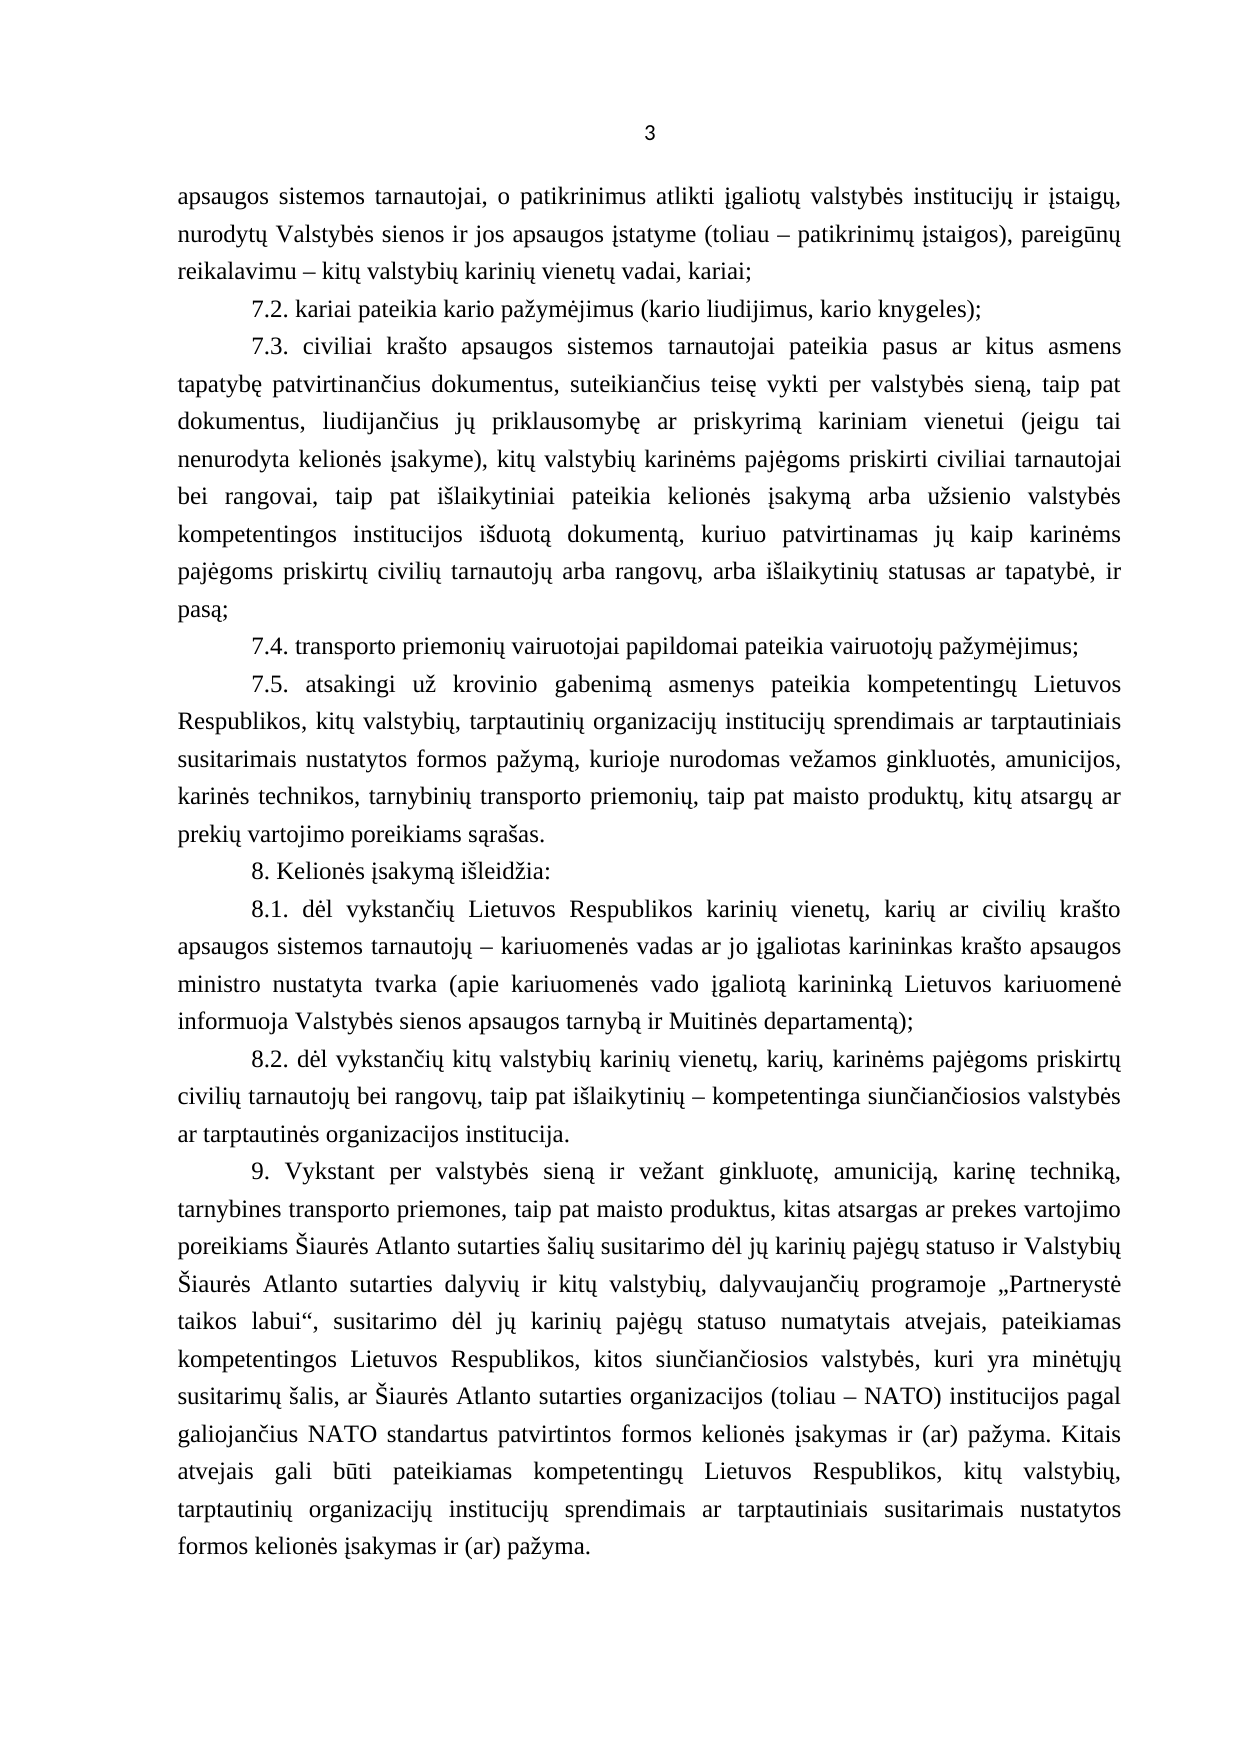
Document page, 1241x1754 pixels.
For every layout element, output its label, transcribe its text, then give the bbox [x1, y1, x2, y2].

text 7.4. transporto priemonių vairuotojai papildomai pateikia vairuotojų pažymėjimus; [177, 622, 1122, 660]
text 7.2. kariai pateikia kario pažymėjimus (kario liudijimus, kario knygeles); [177, 285, 1122, 322]
text 8.2. dėl vykstančių kitų valstybių karinių vienetų, karių, karinėms pajėgoms priskirtų civilių tarnautojų bei rangovų, taip pat išlaikytinių – kompetentinga siunčiančiosios valstybės ar tarptautinės organizacijos institucija. [177, 1035, 1122, 1147]
text 8. Kelionės įsakymą išleidžia: [177, 847, 1122, 885]
text 7.5. atsakingi už krovinio gabenimą asmenys pateikia kompetentingų Lietuvos Respublikos, kitų valstybių, tarptautinių organizacijų institucijų sprendimais ar tarptautiniais susitarimais nustatytos formos pažymą, kurioje nurodomas vežamos ginkluotės, amunicijos, karinės technikos, tarnybinių transporto priemonių, taip pat maisto produktų, kitų atsargų ar prekių vartojimo poreikiams sąrašas. [177, 660, 1122, 847]
text 7.3. civiliai krašto apsaugos sistemos tarnautojai pateikia pasus ar kitus asmens tapatybę patvirtinančius dokumentus, suteikiančius teisę vykti per valstybės sieną, taip pat dokumentus, liudijančius jų priklausomybę ar priskyrimą kariniam vienetui (jeigu tai nenurodyta kelionės įsakyme), kitų valstybių karinėms pajėgoms priskirti civiliai tarnautojai bei rangovai, taip pat išlaikytiniai pateikia kelionės įsakymą arba užsienio valstybės kompetentingos institucijos išduotą dokumentą, kuriuo patvirtinamas jų kaip karinėms pajėgoms priskirtų civilių tarnautojų arba rangovų, arba išlaikytinių statusas ar tapatybė, ir pasą; [177, 322, 1122, 622]
text 8.1. dėl vykstančių Lietuvos Respublikos karinių vienetų, karių ar civilių krašto apsaugos sistemos tarnautojų – kariuomenės vadas ar jo įgaliotas karininkas krašto apsaugos ministro nustatyta tvarka (apie kariuomenės vado įgaliotą karininką Lietuvos kariuomenė informuoja Valstybės sienos apsaugos tarnybą ir Muitinės departamentą); [177, 885, 1122, 1035]
text apsaugos sistemos tarnautojai, o patikrinimus atlikti įgaliotų valstybės institucijų ir įstaigų, nurodytų Valstybės sienos ir jos apsaugos įstatyme (toliau – patikrinimų įstaigos), pareigūnų reikalavimu – kitų valstybių karinių vienetų vadai, kariai; [177, 172, 1122, 285]
text 9. Vykstant per valstybės sieną ir vežant ginkluotę, amuniciją, karinę techniką, tarnybines transporto priemones, taip pat maisto produktus, kitas atsargas ar prekes vartojimo poreikiams Šiaurės Atlanto sutarties šalių susitarimo dėl jų karinių pajėgų statuso ir Valstybių Šiaurės Atlanto sutarties dalyvių ir kitų valstybių, dalyvaujančių programoje „Partnerystė taikos labui“, susitarimo dėl jų karinių pajėgų statuso numatytais atvejais, pateikiamas kompetentingos Lietuvos Respublikos, kitos siunčiančiosios valstybės, kuri yra minėtųjų susitarimų šalis, ar Šiaurės Atlanto sutarties organizacijos (toliau – NATO) institucijos pagal galiojančius NATO standartus patvirtintos formos kelionės įsakymas ir (ar) pažyma. Kitais atvejais gali būti pateikiamas kompetentingų Lietuvos Respublikos, kitų valstybių, tarptautinių organizacijų institucijų sprendimais ar tarptautiniais susitarimais nustatytos formos kelionės įsakymas ir (ar) pažyma. [177, 1147, 1122, 1560]
